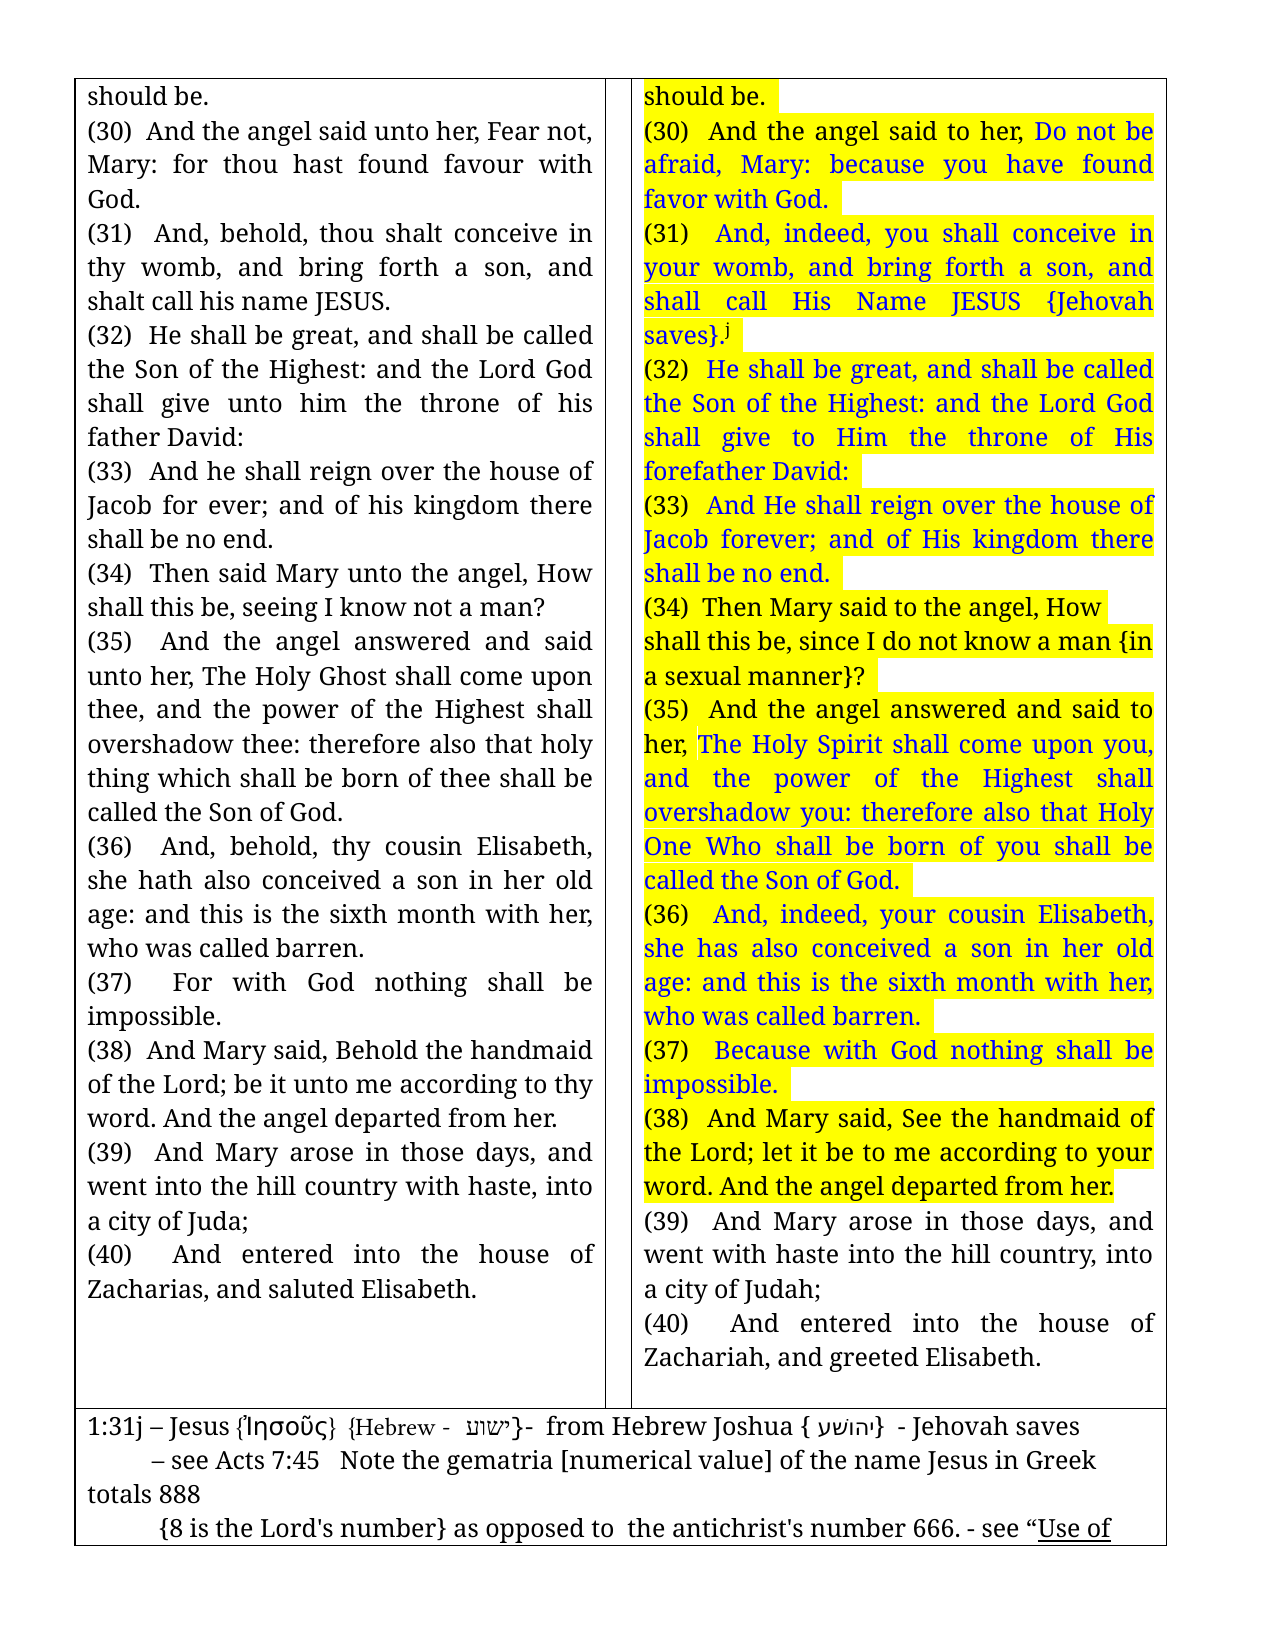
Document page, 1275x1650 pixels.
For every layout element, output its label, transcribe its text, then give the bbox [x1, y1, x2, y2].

table_cell should be. (30) And the angel said to her, Do not be afraid, Mary: because you have found favor with God. (31) And, indeed, you shall conceive in your womb, and bring forth a son, and shall call His Name JESUS {Jehovah saves}.j (32) He shall be great, and shall be called the Son of the Highest: and the Lord God shall give to Him the throne of His forefather David: (33) And He shall reign over the house of Jacob forever; and of His kingdom there shall be no end. (34) Then Mary said to the angel, How shall this be, since I do not know a man {in a sexual manner}? (35) And the angel answered and said to her, The Holy Spirit shall come upon you, and the power of the Highest shall overshadow you: therefore also that Holy One Who shall be born of you shall be called the Son of God. (36) And, indeed, your cousin Elisabeth, she has also conceived a son in her old age: and this is the sixth month with her, who was called barren. (37) Because with God nothing shall be impossible. (38) And Mary said, See the handmaid of the Lord; let it be to me according to your word. And the angel departed from her. (39) And Mary arose in those days, and went with haste into the hill country, into a city of Judah; (40) And entered into the house of Zachariah, and greeted Elisabeth. [632, 79, 1166, 1407]
table_cell should be. (30) And the angel said unto her, Fear not, Mary: for thou hast found favour with God. (31) And, behold, thou shalt conceive in thy womb, and bring forth a son, and shalt call his name JESUS. (32) He shall be great, and shall be called the Son of the Highest: and the Lord God shall give unto him the throne of his father David: (33) And he shall reign over the house of Jacob for ever; and of his kingdom there shall be no end. (34) Then said Mary unto the angel, How shall this be, seeing I know not a man? (35) And the angel answered and said unto her, The Holy Ghost shall come upon thee, and the power of the Highest shall overshadow thee: therefore also that holy thing which shall be born of thee shall be called the Son of God. (36) And, behold, thy cousin Elisabeth, she hath also conceived a son in her old age: and this is the sixth month with her, who was called barren. (37) For with God nothing shall be impossible. (38) And Mary said, Behold the handmaid of the Lord; be it unto me according to thy word. And the angel departed from her. (39) And Mary arose in those days, and went into the hill country with haste, into a city of Juda; (40) And entered into the house of Zacharias, and saluted Elisabeth. [76, 79, 605, 1407]
table_cell 1:31j – Jesus {Ἰησοῦς} {Hebrew - ישוע}- from Hebrew Joshua { יהושׁע} - Jehovah saves – see Acts 7:45 Note the gematria [numerical value] of the name Jesus in Greek totals 888 {8 is the Lord's number} as opposed to the antichrist's number 666. - see “Use of Numbers in Scripture”, “Equidistant Letter Sequences [ELS]”, and “Examples of ELS Bible Codes” at www.TheWordNotes.com [76, 1409, 1166, 1545]
table_cell [606, 79, 631, 1407]
